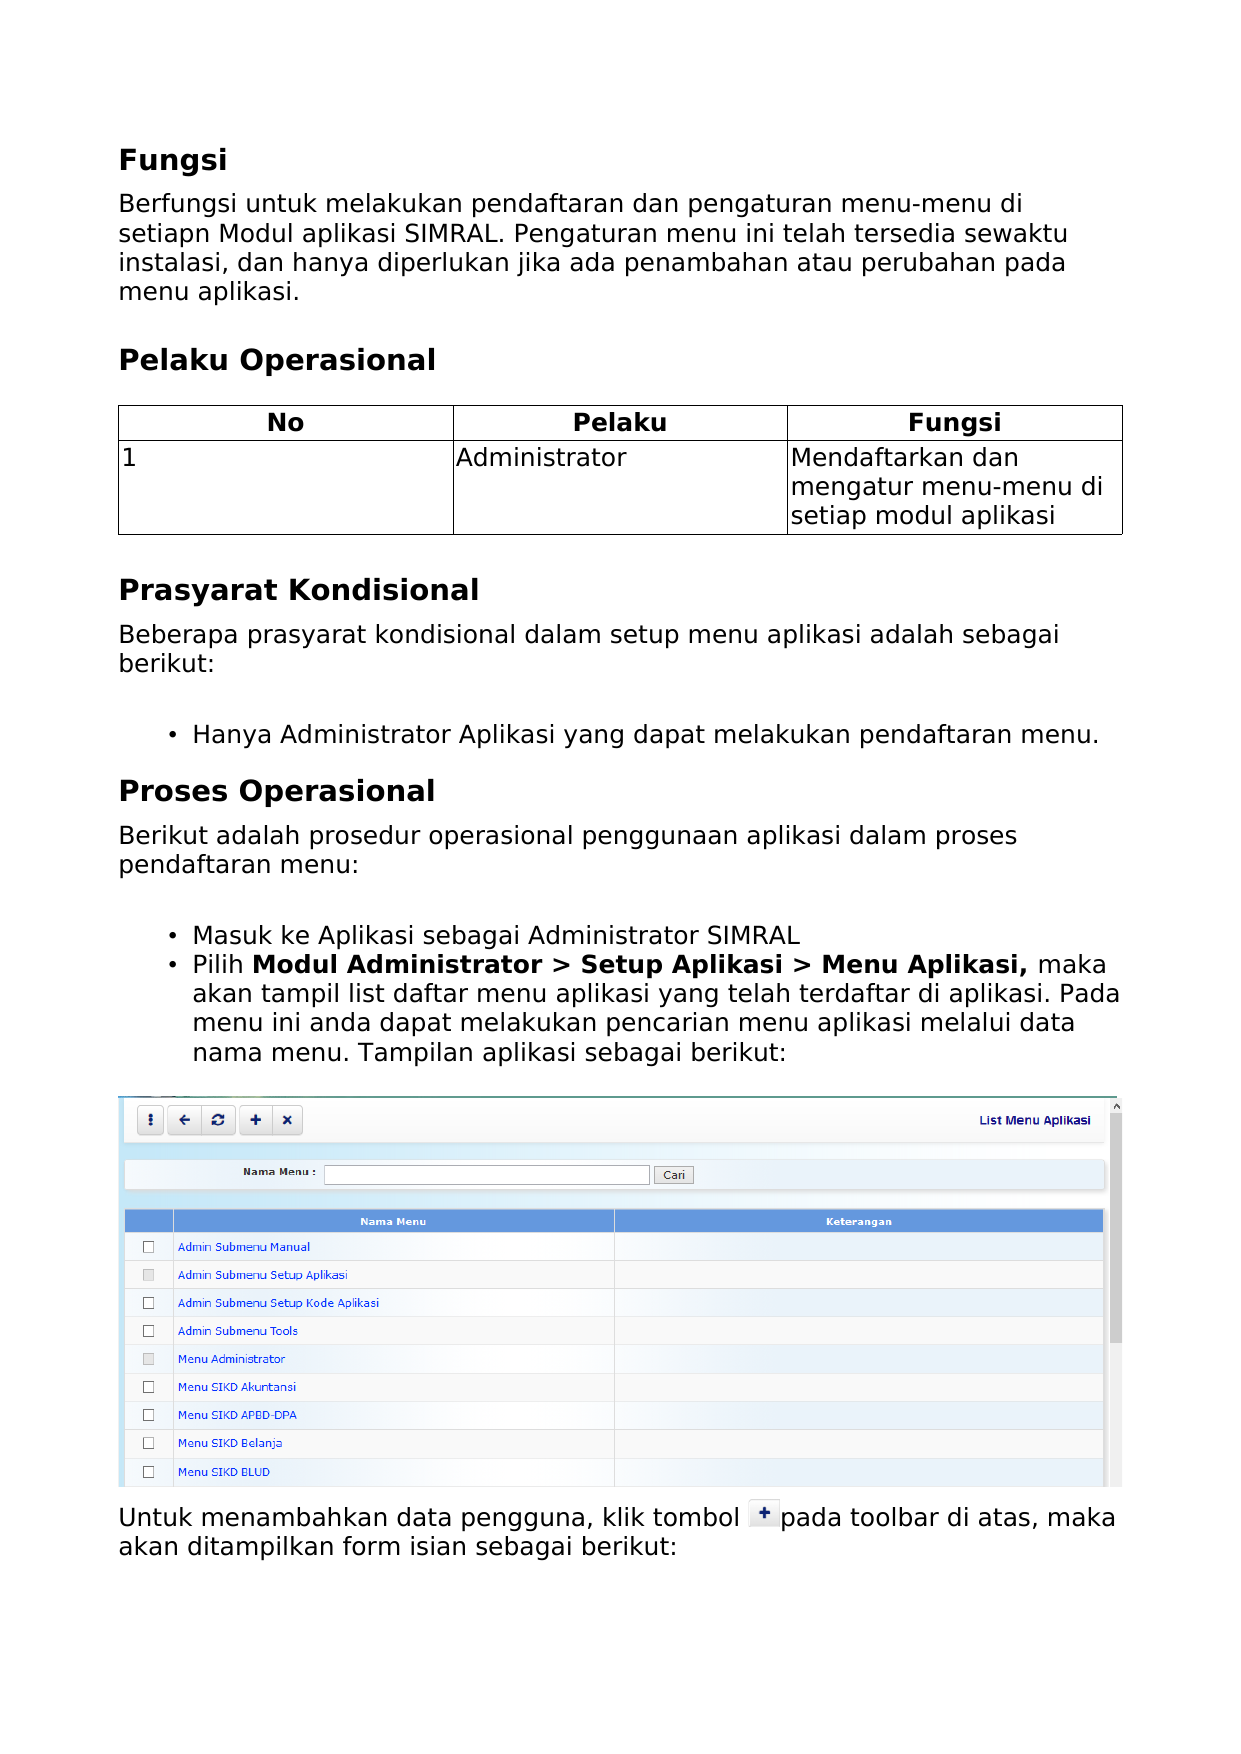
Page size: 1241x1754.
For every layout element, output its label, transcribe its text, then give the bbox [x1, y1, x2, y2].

table_header Fungsi [788, 406, 1122, 440]
subtitle Prasyarat Kondisional [118, 573, 1122, 607]
subtitle Pelaku Operasional [118, 344, 1122, 378]
text Beberapa prasyarat kondisional dalam setup menu aplikasi adalah sebagai berikut: [118, 620, 1122, 678]
table_cell Administrator [454, 441, 787, 533]
list Hanya Administrator Aplikasi yang dapat melakukan pendaftaran menu. [177, 720, 1122, 749]
subtitle Fungsi [118, 143, 1122, 177]
list Pilih Modul Administrator > Setup Aplikasi > Menu Aplikasi, maka akan tampil list daftar menu aplikasi yang telah terdaftar di aplikasi. Pada menu ini anda dapat melakukan pencarian menu aplikasi melalui data nama menu. Tampilan aplikasi sebagai berikut: [177, 950, 1122, 1067]
subtitle Proses Operasional [118, 774, 1122, 808]
list Masuk ke Aplikasi sebagai Administrator SIMRAL [177, 921, 1122, 950]
table_header Pelaku [454, 406, 787, 440]
picture [118, 1096, 1123, 1487]
text Berfungsi untuk melakukan pendaftaran dan pengaturan menu-menu di setiapn Modul aplikasi SIMRAL. Pengaturan menu ini telah tersedia sewaktu instalasi, dan hanya diperlukan jika ada penambahan atau perubahan pada menu aplikasi. [118, 189, 1122, 306]
table_header No [119, 406, 453, 440]
text Berikut adalah prosedur operasional penggunaan aplikasi dalam proses pendaftaran menu: [118, 821, 1122, 879]
text Untuk menambahkan data pengguna, klik tombol pada toolbar di atas, maka akan ditampilkan form isian sebagai berikut: [118, 1499, 1122, 1561]
picture [748, 1499, 780, 1527]
table_cell Mendaftarkan dan mengatur menu-menu di setiap modul aplikasi [788, 441, 1122, 533]
table_cell 1 [119, 441, 453, 533]
